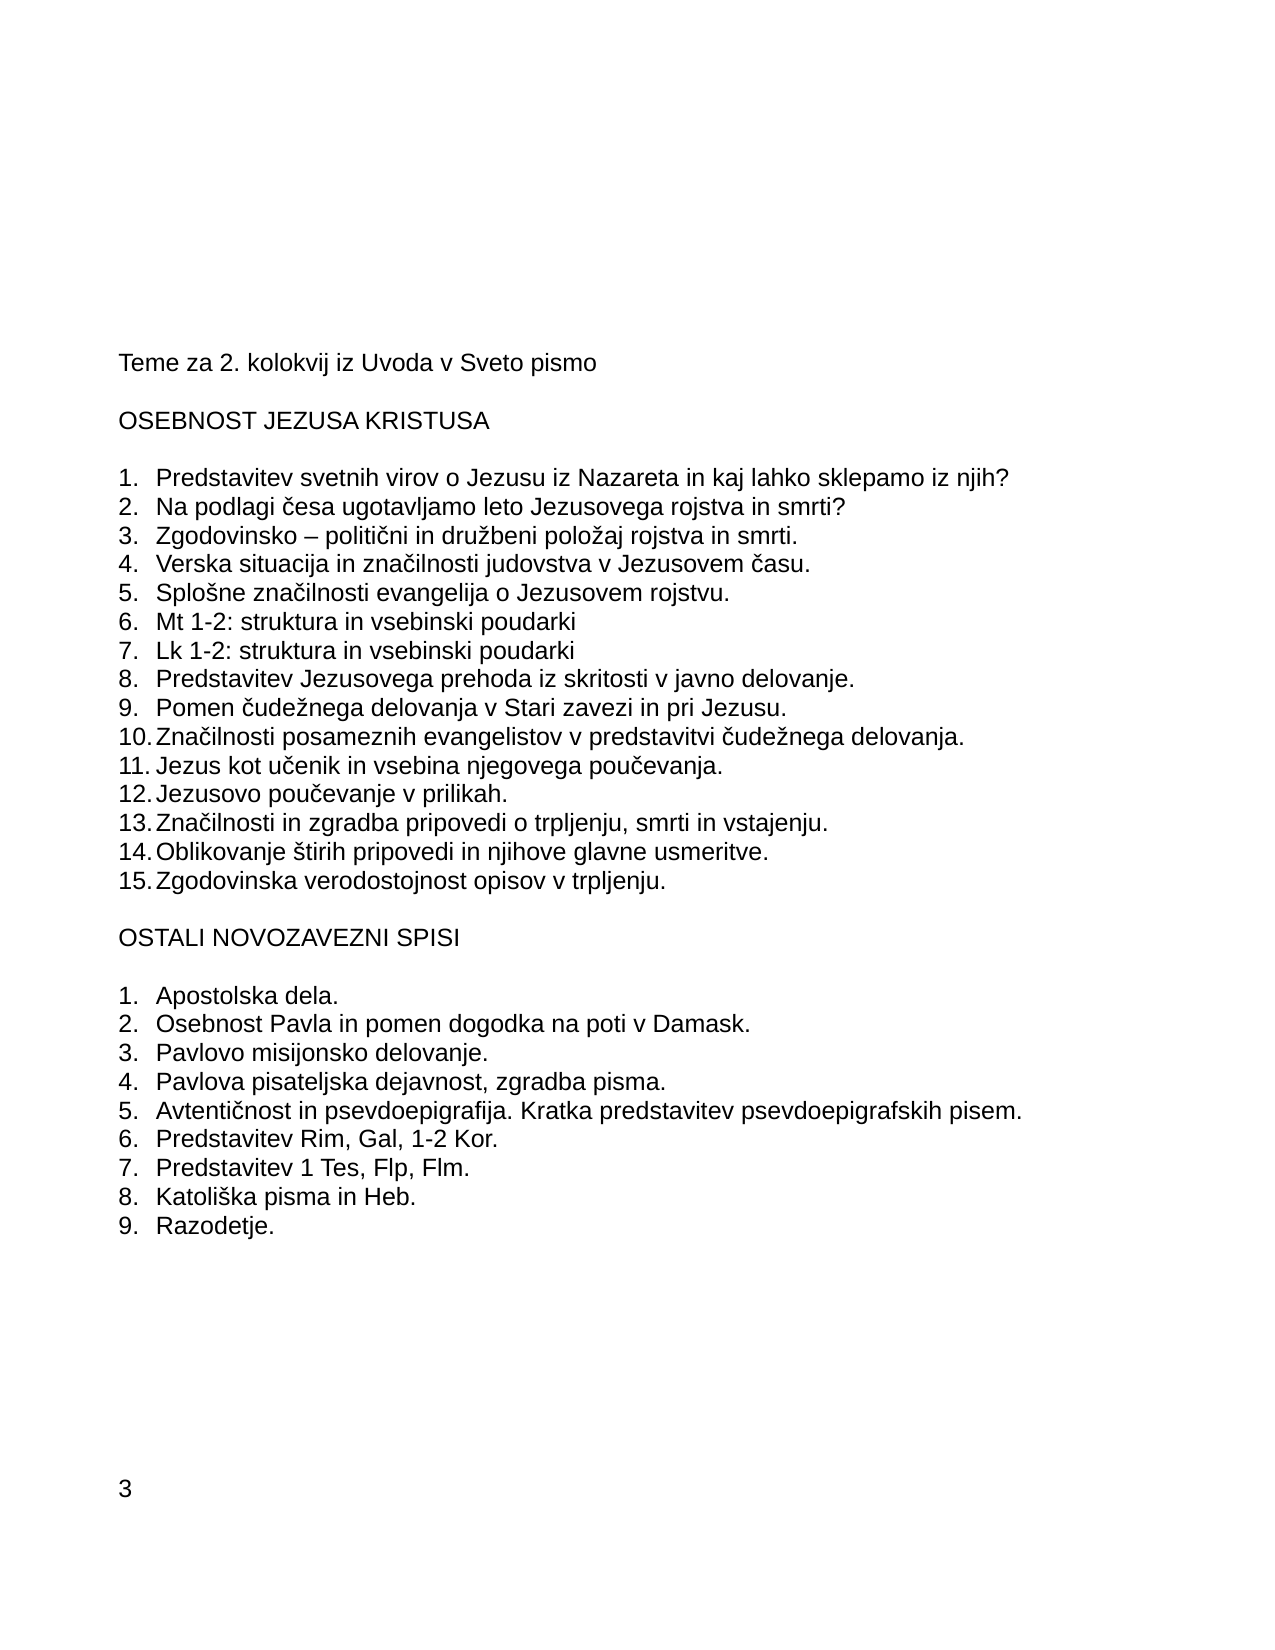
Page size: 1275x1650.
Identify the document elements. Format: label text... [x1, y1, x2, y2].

list Predstavitev Jezusovega prehoda iz skritosti v javno delovanje. [118, 664, 1157, 693]
text OSTALI NOVOZAVEZNI SPISI [118, 923, 1157, 952]
list Oblikovanje štirih pripovedi in njihove glavne usmeritve. [118, 837, 1157, 866]
list Avtentičnost in psevdoepigrafija. Kratka predstavitev psevdoepigrafskih pisem. [118, 1096, 1157, 1124]
list Zgodovinska verodostojnost opisov v trpljenju. [118, 866, 1157, 894]
list Jezus kot učenik in vsebina njegovega poučevanja. [118, 751, 1157, 779]
list Pomen čudežnega delovanja v Stari zavezi in pri Jezusu. [118, 693, 1157, 722]
list Predstavitev svetnih virov o Jezusu iz Nazareta in kaj lahko sklepamo iz njih? [118, 463, 1157, 492]
list Splošne značilnosti evangelija o Jezusovem rojstvu. [118, 578, 1157, 607]
list Osebnost Pavla in pomen dogodka na poti v Damask. [118, 1009, 1157, 1038]
list Predstavitev Rim, Gal, 1-2 Kor. [118, 1124, 1157, 1153]
list Predstavitev 1 Tes, Flp, Flm. [118, 1153, 1157, 1182]
list Na podlagi česa ugotavljamo leto Jezusovega rojstva in smrti? [118, 492, 1157, 521]
list Pavlova pisateljska dejavnost, zgradba pisma. [118, 1067, 1157, 1096]
list Zgodovinsko – politični in družbeni položaj rojstva in smrti. [118, 521, 1157, 549]
list Apostolska dela. [118, 981, 1157, 1009]
list Pavlovo misijonsko delovanje. [118, 1038, 1157, 1067]
list Mt 1-2: struktura in vsebinski poudarki [118, 607, 1157, 636]
list Značilnosti in zgradba pripovedi o trpljenju, smrti in vstajenju. [118, 808, 1157, 837]
list Lk 1-2: struktura in vsebinski poudarki [118, 636, 1157, 664]
text Teme za 2. kolokvij iz Uvoda v Sveto pismo [118, 348, 1157, 377]
list Verska situacija in značilnosti judovstva v Jezusovem času. [118, 549, 1157, 578]
text OSEBNOST JEZUSA KRISTUSA [118, 406, 1157, 434]
list Jezusovo poučevanje v prilikah. [118, 779, 1157, 808]
list Katoliška pisma in Heb. [118, 1182, 1157, 1211]
list Značilnosti posameznih evangelistov v predstavitvi čudežnega delovanja. [118, 722, 1157, 751]
list Razodetje. [118, 1211, 1157, 1239]
